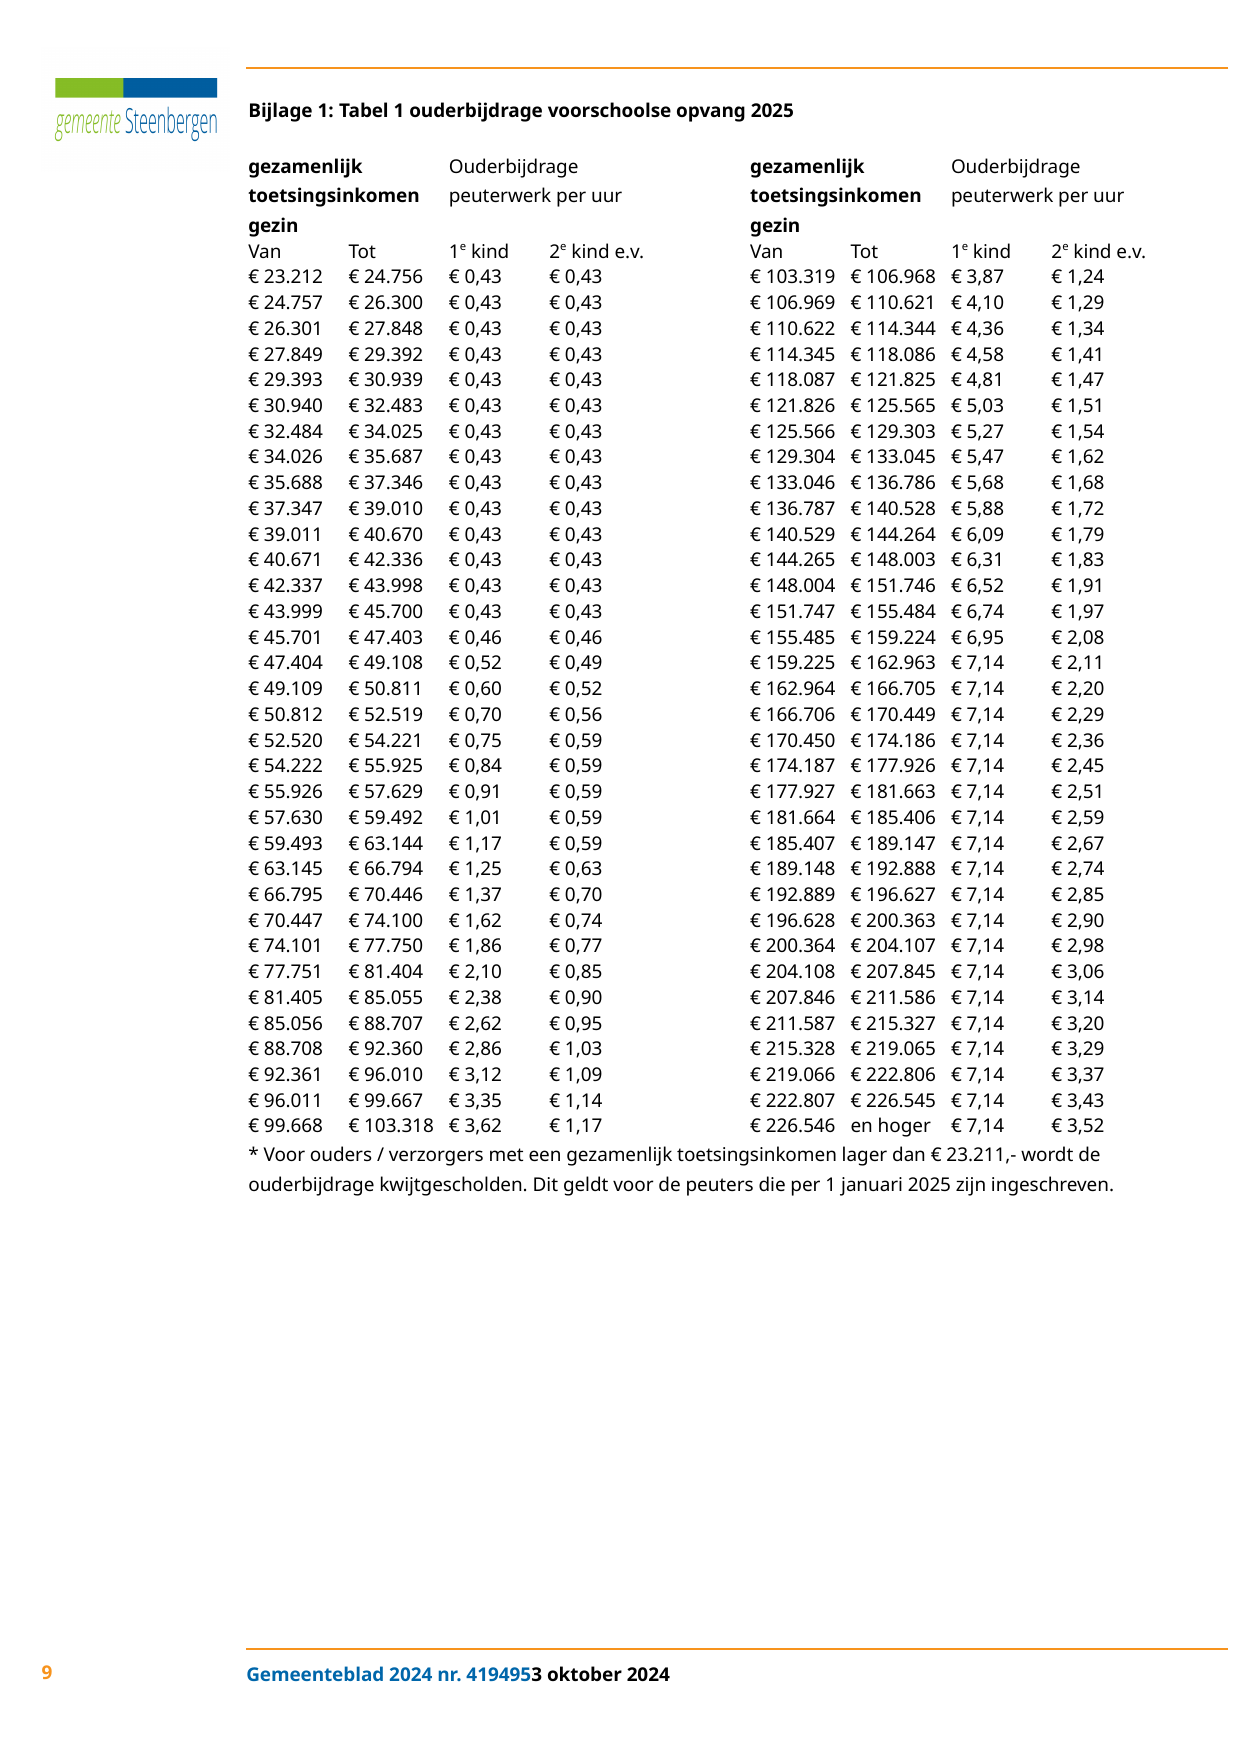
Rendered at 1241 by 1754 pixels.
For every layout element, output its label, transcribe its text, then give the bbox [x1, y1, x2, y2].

table_cell € 148.003 [850, 547, 951, 572]
table_cell € 1,25 [449, 855, 549, 881]
table_cell € 77.750 [348, 933, 449, 958]
table_cell € 103.319 [750, 264, 850, 289]
table_cell € 192.888 [850, 855, 951, 881]
table_cell € 0,52 [449, 650, 549, 675]
table_cell € 7,14 [951, 753, 1051, 778]
table_cell € 1,86 [449, 933, 549, 958]
table_cell € 174.187 [750, 753, 850, 778]
table_cell € 52.519 [348, 701, 449, 727]
table_cell € 43.998 [348, 573, 449, 598]
table_cell € 1,54 [1051, 418, 1152, 444]
table_cell € 166.705 [850, 675, 951, 701]
table_cell € 99.668 [248, 1113, 348, 1138]
table_cell € 0,70 [549, 881, 649, 907]
table_cell € 2,62 [449, 1010, 549, 1036]
table_cell € 170.449 [850, 701, 951, 727]
table_header Ouderbijdrage peuterwerk per uur [951, 153, 1152, 238]
table_cell [650, 753, 750, 778]
table_cell € 0,63 [549, 855, 649, 881]
table_cell € 7,14 [951, 727, 1051, 752]
table_cell € 7,14 [951, 1010, 1051, 1036]
table_cell € 50.812 [248, 701, 348, 727]
table_cell [650, 984, 750, 1010]
table_cell € 6,95 [951, 624, 1051, 649]
table_cell € 5,47 [951, 444, 1051, 469]
table_cell € 3,14 [1051, 984, 1152, 1010]
table_cell € 174.186 [850, 727, 951, 752]
table_cell € 136.786 [850, 470, 951, 495]
table_cell € 63.144 [348, 830, 449, 855]
table_cell en hoger [850, 1113, 951, 1138]
table_cell € 226.546 [750, 1113, 850, 1138]
table_cell € 136.787 [750, 495, 850, 521]
table_cell € 162.964 [750, 675, 850, 701]
table_cell € 129.303 [850, 418, 951, 444]
table_cell € 7,14 [951, 675, 1051, 701]
table_cell € 0,43 [549, 521, 649, 547]
table_cell € 34.026 [248, 444, 348, 469]
table_cell € 55.926 [248, 778, 348, 804]
table_cell € 3,29 [1051, 1036, 1152, 1061]
table_cell € 34.025 [348, 418, 449, 444]
table_cell € 7,14 [951, 881, 1051, 907]
table_cell [650, 444, 750, 469]
table_cell [650, 341, 750, 367]
table_cell € 0,43 [549, 470, 649, 495]
table_cell € 181.664 [750, 804, 850, 830]
table_cell € 92.360 [348, 1036, 449, 1061]
table_cell € 3,12 [449, 1061, 549, 1087]
table_cell € 0,43 [449, 264, 549, 289]
table_cell € 85.056 [248, 1010, 348, 1036]
table_cell € 0,43 [549, 573, 649, 598]
table_cell [650, 675, 750, 701]
table_header gezamenlijk toetsingsinkomen gezin [750, 153, 951, 238]
table_cell € 6,74 [951, 598, 1051, 624]
table_cell € 219.065 [850, 1036, 951, 1061]
table_cell € 155.485 [750, 624, 850, 649]
table_cell € 77.751 [248, 958, 348, 984]
table_cell € 133.046 [750, 470, 850, 495]
table_cell [650, 958, 750, 984]
table_cell € 1,83 [1051, 547, 1152, 572]
table_cell € 70.446 [348, 881, 449, 907]
table_cell € 0,95 [549, 1010, 649, 1036]
table_cell € 6,52 [951, 573, 1051, 598]
table_cell € 45.701 [248, 624, 348, 649]
table_cell € 29.393 [248, 367, 348, 392]
text * Voor ouders / verzorgers met een gezamenlijk toetsingsinkomen lager dan € 23.211,- wordt de ouderbijdrage kwijtgescholden. Dit geldt voor de peuters die per 1 januari 2025 zijn ingeschreven. [248, 1142, 1152, 1197]
table_cell [650, 315, 750, 341]
table_cell € 0,59 [549, 830, 649, 855]
table_cell € 151.747 [750, 598, 850, 624]
table_cell € 2,20 [1051, 675, 1152, 701]
table_cell Tot [348, 238, 449, 264]
table_cell € 1,62 [1051, 444, 1152, 469]
table_cell € 3,62 [449, 1113, 549, 1138]
table_cell € 5,88 [951, 495, 1051, 521]
table_cell € 106.968 [850, 264, 951, 289]
table_cell € 1,09 [549, 1061, 649, 1087]
table_cell € 0,43 [449, 495, 549, 521]
table_cell € 7,14 [951, 1113, 1051, 1138]
table_cell € 0,43 [449, 289, 549, 315]
table_cell € 26.301 [248, 315, 348, 341]
table_cell € 30.940 [248, 392, 348, 418]
table_cell € 211.587 [750, 1010, 850, 1036]
table_cell € 99.667 [348, 1087, 449, 1113]
table_cell [650, 1036, 750, 1061]
table_cell [650, 830, 750, 855]
table_cell € 0,43 [549, 289, 649, 315]
table_cell € 181.663 [850, 778, 951, 804]
table_cell [650, 521, 750, 547]
table_cell [650, 778, 750, 804]
table_cell € 4,36 [951, 315, 1051, 341]
table_cell € 0,43 [449, 367, 549, 392]
table_cell € 0,46 [549, 624, 649, 649]
table_cell € 59.492 [348, 804, 449, 830]
table_cell € 0,91 [449, 778, 549, 804]
table_cell 2e kind e.v. [549, 238, 649, 264]
table_cell € 92.361 [248, 1061, 348, 1087]
table_cell € 3,52 [1051, 1113, 1152, 1138]
table_cell Van [248, 238, 348, 264]
table_cell € 7,14 [951, 1061, 1051, 1087]
table_cell € 0,84 [449, 753, 549, 778]
table_cell [650, 238, 750, 264]
table_cell € 0,43 [549, 264, 649, 289]
table_cell € 170.450 [750, 727, 850, 752]
table_cell [650, 727, 750, 752]
table_cell € 96.010 [348, 1061, 449, 1087]
table_cell € 226.545 [850, 1087, 951, 1113]
table_cell € 196.627 [850, 881, 951, 907]
table_cell [650, 392, 750, 418]
table_cell € 7,14 [951, 958, 1051, 984]
table_cell [650, 573, 750, 598]
table_cell € 7,14 [951, 984, 1051, 1010]
table_cell € 24.757 [248, 289, 348, 315]
table_cell € 66.794 [348, 855, 449, 881]
table_cell € 39.010 [348, 495, 449, 521]
table_cell [650, 907, 750, 933]
table_cell € 0,70 [449, 701, 549, 727]
table_cell € 2,67 [1051, 830, 1152, 855]
table_cell € 3,20 [1051, 1010, 1152, 1036]
table_cell [650, 701, 750, 727]
table_cell € 144.265 [750, 547, 850, 572]
table_cell € 2,98 [1051, 933, 1152, 958]
table_cell € 7,14 [951, 804, 1051, 830]
table_cell € 1,72 [1051, 495, 1152, 521]
table_cell € 0,43 [449, 547, 549, 572]
table_cell € 63.145 [248, 855, 348, 881]
table_cell € 35.688 [248, 470, 348, 495]
table_cell € 204.107 [850, 933, 951, 958]
table_cell € 1,91 [1051, 573, 1152, 598]
table_cell € 151.746 [850, 573, 951, 598]
table_cell [650, 418, 750, 444]
table_cell € 114.345 [750, 341, 850, 367]
table_cell € 66.795 [248, 881, 348, 907]
table_cell € 30.939 [348, 367, 449, 392]
table_cell € 47.403 [348, 624, 449, 649]
table_cell € 2,90 [1051, 907, 1152, 933]
table_cell € 74.101 [248, 933, 348, 958]
table_cell € 29.392 [348, 341, 449, 367]
table_cell € 0,43 [449, 341, 549, 367]
table_cell € 7,14 [951, 778, 1051, 804]
table_cell € 0,56 [549, 701, 649, 727]
table_cell € 88.707 [348, 1010, 449, 1036]
table_cell € 7,14 [951, 1036, 1051, 1061]
table_cell [650, 289, 750, 315]
table_cell € 1,41 [1051, 341, 1152, 367]
table_cell € 23.212 [248, 264, 348, 289]
table_cell [650, 933, 750, 958]
table_cell [650, 881, 750, 907]
table_cell € 155.484 [850, 598, 951, 624]
table_cell € 0,74 [549, 907, 649, 933]
table_header Ouderbijdrage peuterwerk per uur [449, 153, 649, 238]
table_cell € 55.925 [348, 753, 449, 778]
table_cell [650, 1010, 750, 1036]
picture [41, 47, 231, 172]
table_cell € 0,43 [449, 444, 549, 469]
table_cell € 6,09 [951, 521, 1051, 547]
table_cell € 32.484 [248, 418, 348, 444]
table_cell € 133.045 [850, 444, 951, 469]
table_cell 1e kind [951, 238, 1051, 264]
table_cell € 121.825 [850, 367, 951, 392]
table_cell [650, 650, 750, 675]
table_header [650, 153, 750, 238]
table_cell € 177.927 [750, 778, 850, 804]
table_cell [650, 1113, 750, 1138]
table_cell € 2,38 [449, 984, 549, 1010]
table_cell € 0,43 [449, 315, 549, 341]
table_cell € 1,79 [1051, 521, 1152, 547]
table_cell € 57.630 [248, 804, 348, 830]
table_cell € 81.404 [348, 958, 449, 984]
table_cell € 140.528 [850, 495, 951, 521]
table_cell € 185.407 [750, 830, 850, 855]
table_cell € 0,43 [449, 470, 549, 495]
table_cell € 5,03 [951, 392, 1051, 418]
table_cell € 159.224 [850, 624, 951, 649]
table_cell € 43.999 [248, 598, 348, 624]
table_cell € 196.628 [750, 907, 850, 933]
table_cell € 54.222 [248, 753, 348, 778]
table_cell € 106.969 [750, 289, 850, 315]
table_cell € 207.846 [750, 984, 850, 1010]
table_cell € 2,10 [449, 958, 549, 984]
table_cell € 121.826 [750, 392, 850, 418]
table_cell € 70.447 [248, 907, 348, 933]
table_cell € 54.221 [348, 727, 449, 752]
table_cell € 2,36 [1051, 727, 1152, 752]
table_cell € 47.404 [248, 650, 348, 675]
table_cell € 118.087 [750, 367, 850, 392]
table_cell € 0,46 [449, 624, 549, 649]
table_cell € 2,85 [1051, 881, 1152, 907]
table_cell € 35.687 [348, 444, 449, 469]
table_cell € 3,87 [951, 264, 1051, 289]
table_cell € 45.700 [348, 598, 449, 624]
table_cell € 5,68 [951, 470, 1051, 495]
table_cell € 0,43 [549, 598, 649, 624]
table_cell € 0,43 [549, 444, 649, 469]
table_cell 1e kind [449, 238, 549, 264]
table_cell € 0,77 [549, 933, 649, 958]
table_cell [650, 367, 750, 392]
table_cell € 159.225 [750, 650, 850, 675]
table_cell € 185.406 [850, 804, 951, 830]
table_cell € 0,90 [549, 984, 649, 1010]
table_cell € 3,35 [449, 1087, 549, 1113]
table_cell [650, 547, 750, 572]
table_cell € 49.109 [248, 675, 348, 701]
table_cell € 57.629 [348, 778, 449, 804]
table_cell € 2,74 [1051, 855, 1152, 881]
table_cell € 0,52 [549, 675, 649, 701]
table_cell € 37.347 [248, 495, 348, 521]
table_cell € 204.108 [750, 958, 850, 984]
table_cell € 1,03 [549, 1036, 649, 1061]
table_cell [650, 470, 750, 495]
table_cell € 5,27 [951, 418, 1051, 444]
table_cell Tot [850, 238, 951, 264]
table_cell € 215.327 [850, 1010, 951, 1036]
table_cell € 162.963 [850, 650, 951, 675]
table_cell € 27.849 [248, 341, 348, 367]
table_cell € 0,43 [449, 598, 549, 624]
table_cell € 222.806 [850, 1061, 951, 1087]
table_cell € 96.011 [248, 1087, 348, 1113]
table_cell € 211.586 [850, 984, 951, 1010]
table_cell € 24.756 [348, 264, 449, 289]
table_cell € 129.304 [750, 444, 850, 469]
table_cell € 0,59 [549, 804, 649, 830]
table_cell € 0,43 [449, 573, 549, 598]
table_cell € 0,43 [449, 392, 549, 418]
table_cell € 40.670 [348, 521, 449, 547]
table_cell € 110.622 [750, 315, 850, 341]
table_cell € 0,43 [549, 315, 649, 341]
table_cell € 7,14 [951, 933, 1051, 958]
table_cell € 0,43 [549, 547, 649, 572]
table_cell € 125.566 [750, 418, 850, 444]
table_cell € 1,97 [1051, 598, 1152, 624]
table_cell € 6,31 [951, 547, 1051, 572]
table_cell € 0,59 [549, 753, 649, 778]
table_cell € 3,43 [1051, 1087, 1152, 1113]
table_cell € 189.148 [750, 855, 850, 881]
table_cell € 1,47 [1051, 367, 1152, 392]
table_cell [650, 804, 750, 830]
table_cell 2e kind e.v. [1051, 238, 1152, 264]
table_cell € 59.493 [248, 830, 348, 855]
table_cell € 1,68 [1051, 470, 1152, 495]
table_cell € 1,62 [449, 907, 549, 933]
table_cell € 49.108 [348, 650, 449, 675]
table_cell € 40.671 [248, 547, 348, 572]
table_cell [650, 598, 750, 624]
table_cell € 0,43 [549, 495, 649, 521]
text Bijlage 1: Tabel 1 ouderbijdrage voorschoolse opvang 2025 [248, 95, 1152, 123]
table_cell € 0,60 [449, 675, 549, 701]
table_cell € 1,34 [1051, 315, 1152, 341]
table_cell € 222.807 [750, 1087, 850, 1113]
table_cell € 177.926 [850, 753, 951, 778]
table_cell € 7,14 [951, 830, 1051, 855]
table_cell € 1,01 [449, 804, 549, 830]
table_cell € 192.889 [750, 881, 850, 907]
table_cell € 52.520 [248, 727, 348, 752]
table_cell € 114.344 [850, 315, 951, 341]
table_cell € 0,43 [449, 418, 549, 444]
table_cell [650, 624, 750, 649]
table_cell € 42.337 [248, 573, 348, 598]
table_cell € 118.086 [850, 341, 951, 367]
table_cell [650, 495, 750, 521]
table_cell € 125.565 [850, 392, 951, 418]
table_cell € 1,29 [1051, 289, 1152, 315]
table_cell € 1,17 [549, 1113, 649, 1138]
table_cell € 2,29 [1051, 701, 1152, 727]
table_cell € 1,51 [1051, 392, 1152, 418]
table_cell € 1,37 [449, 881, 549, 907]
table_cell € 4,81 [951, 367, 1051, 392]
table_cell € 0,59 [549, 727, 649, 752]
table_cell € 0,59 [549, 778, 649, 804]
table_cell € 2,51 [1051, 778, 1152, 804]
table_cell € 7,14 [951, 701, 1051, 727]
table_cell € 2,11 [1051, 650, 1152, 675]
table_cell € 7,14 [951, 855, 1051, 881]
table_header gezamenlijk toetsingsinkomen gezin [248, 153, 449, 238]
table_cell € 2,86 [449, 1036, 549, 1061]
table_cell € 2,08 [1051, 624, 1152, 649]
table_cell € 189.147 [850, 830, 951, 855]
table_cell € 37.346 [348, 470, 449, 495]
table_cell € 50.811 [348, 675, 449, 701]
table_cell € 32.483 [348, 392, 449, 418]
table_cell € 103.318 [348, 1113, 449, 1138]
table_cell € 7,14 [951, 1087, 1051, 1113]
table_cell € 0,43 [549, 418, 649, 444]
table_cell € 81.405 [248, 984, 348, 1010]
table_cell € 200.364 [750, 933, 850, 958]
table_cell € 0,43 [549, 341, 649, 367]
table_cell € 3,06 [1051, 958, 1152, 984]
table_cell € 215.328 [750, 1036, 850, 1061]
table_cell € 2,45 [1051, 753, 1152, 778]
table_cell € 1,14 [549, 1087, 649, 1113]
table_cell € 26.300 [348, 289, 449, 315]
table_cell € 27.848 [348, 315, 449, 341]
table_cell € 0,43 [449, 521, 549, 547]
table_cell € 42.336 [348, 547, 449, 572]
table_cell € 207.845 [850, 958, 951, 984]
table_cell [650, 1087, 750, 1113]
table_cell € 85.055 [348, 984, 449, 1010]
table_cell € 0,75 [449, 727, 549, 752]
table_cell € 200.363 [850, 907, 951, 933]
table_cell € 3,37 [1051, 1061, 1152, 1087]
table_cell € 2,59 [1051, 804, 1152, 830]
table_cell € 88.708 [248, 1036, 348, 1061]
table_cell € 7,14 [951, 650, 1051, 675]
table_cell € 1,17 [449, 830, 549, 855]
table_cell € 0,43 [549, 392, 649, 418]
table_cell € 7,14 [951, 907, 1051, 933]
table_cell € 39.011 [248, 521, 348, 547]
table_cell € 219.066 [750, 1061, 850, 1087]
table_cell € 4,58 [951, 341, 1051, 367]
table_cell [650, 855, 750, 881]
table_cell € 1,24 [1051, 264, 1152, 289]
table_cell € 0,43 [549, 367, 649, 392]
table_cell € 74.100 [348, 907, 449, 933]
table_cell € 0,85 [549, 958, 649, 984]
table_cell [650, 264, 750, 289]
table_cell € 144.264 [850, 521, 951, 547]
table_cell € 148.004 [750, 573, 850, 598]
table_cell € 166.706 [750, 701, 850, 727]
table_cell € 140.529 [750, 521, 850, 547]
table_cell € 0,49 [549, 650, 649, 675]
table_cell € 4,10 [951, 289, 1051, 315]
table_cell Van [750, 238, 850, 264]
table_cell [650, 1061, 750, 1087]
table_cell € 110.621 [850, 289, 951, 315]
